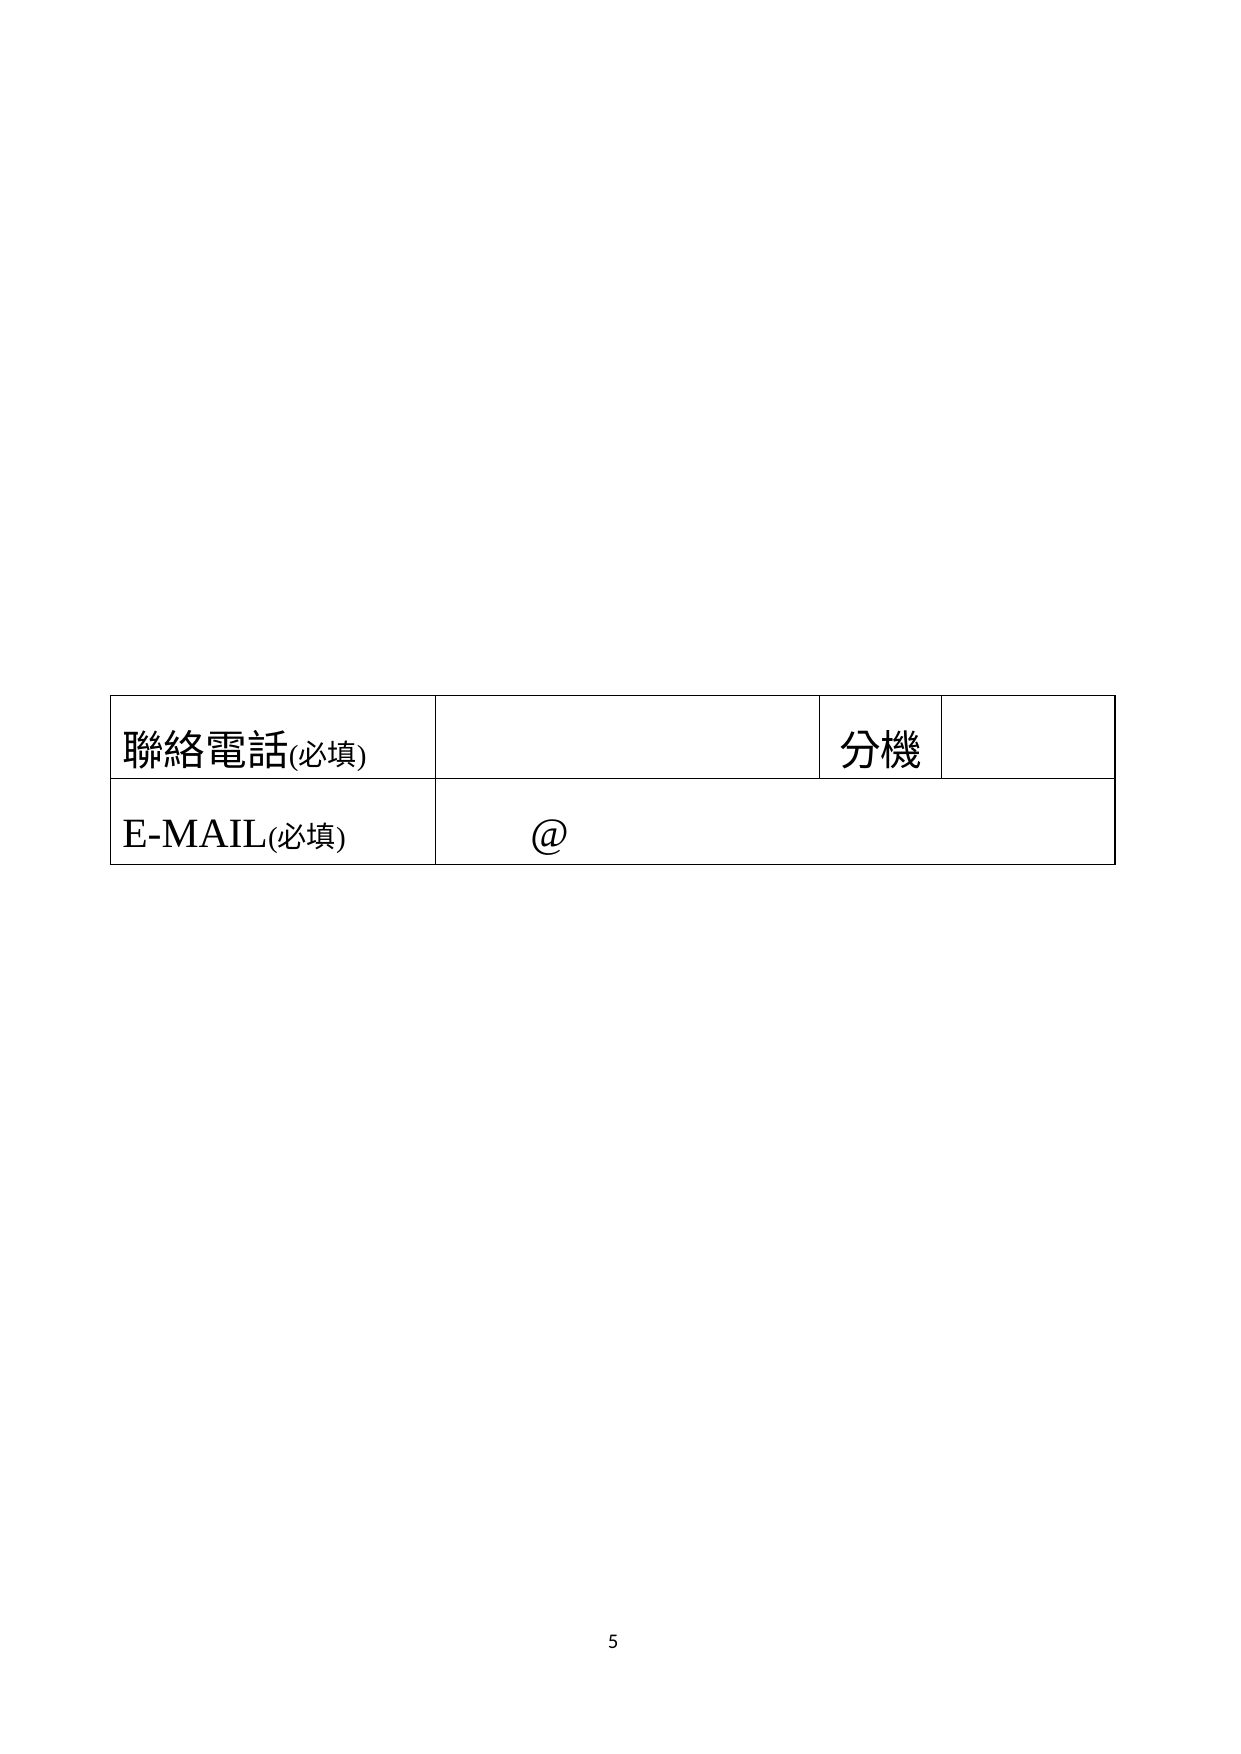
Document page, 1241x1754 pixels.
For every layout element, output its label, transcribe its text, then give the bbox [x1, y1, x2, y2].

table_cell [942, 696, 1114, 778]
table_cell 分機 [820, 696, 941, 778]
table_cell 聯絡電話(必填) [111, 696, 435, 778]
table_cell @ [436, 779, 1114, 864]
table_cell [436, 696, 819, 778]
table_cell E-MAIL(必填) [111, 779, 435, 864]
